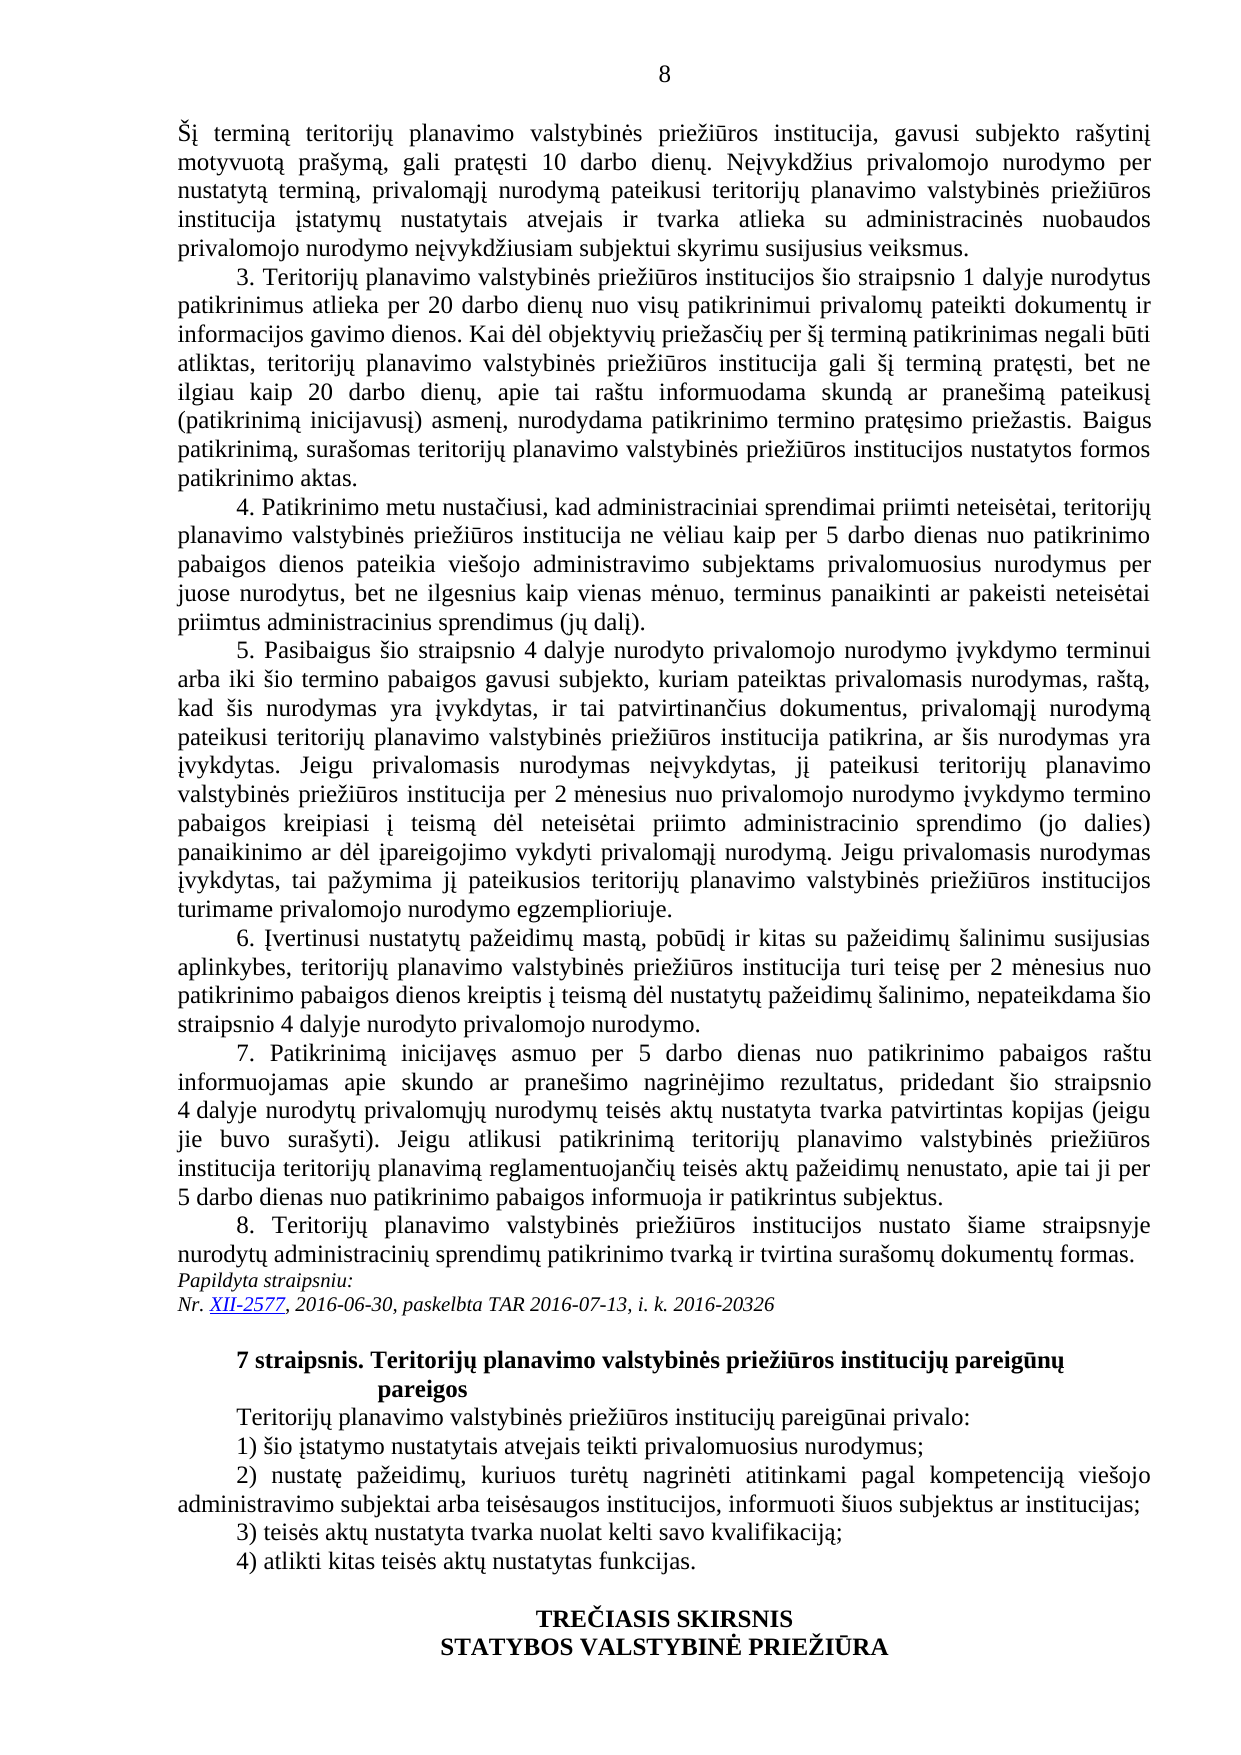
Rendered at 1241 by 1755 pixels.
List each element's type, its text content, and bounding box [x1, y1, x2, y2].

text 3. Teritorijų planavimo valstybinės priežiūros institucijos šio straipsnio 1 dalyje nurodytus patikrinimus atlieka per 20 darbo dienų nuo visų patikrinimui privalomų pateikti dokumentų ir informacijos gavimo dienos. Kai dėl objektyvių priežasčių per šį terminą patikrinimas negali būti atliktas, teritorijų planavimo valstybinės priežiūros institucija gali šį terminą pratęsti, bet ne ilgiau kaip 20 darbo dienų, apie tai raštu informuodama skundą ar pranešimą pateikusį (patikrinimą inicijavusį) asmenį, nurodydama patikrinimo termino pratęsimo priežastis. Baigus patikrinimą, surašomas teritorijų planavimo valstybinės priežiūros institucijos nustatytos formos patikrinimo aktas. [177, 262, 1152, 492]
text 1) šio įstatymo nustatytais atvejais teikti privalomuosius nurodymus; [177, 1431, 1152, 1460]
text Teritorijų planavimo valstybinės priežiūros institucijų pareigūnai privalo: [177, 1402, 1152, 1431]
text Nr. XII-2577, 2016-06-30, paskelbta TAR 2016-07-13, i. k. 2016-20326 [177, 1292, 1152, 1316]
text Šį terminą teritorijų planavimo valstybinės priežiūros institucija, gavusi subjekto rašytinį motyvuotą prašymą, gali pratęsti 10 darbo dienų. Neįvykdžius privalomojo nurodymo per nustatytą terminą, privalomąjį nurodymą pateikusi teritorijų planavimo valstybinės priežiūros institucija įstatymų nustatytais atvejais ir tvarka atlieka su administracinės nuobaudos privalomojo nurodymo neįvykdžiusiam subjektui skyrimu susijusius veiksmus. [177, 118, 1152, 262]
text Papildyta straipsniu: [177, 1268, 1152, 1292]
text 6. Įvertinusi nustatytų pažeidimų mastą, pobūdį ir kitas su pažeidimų šalinimu susijusias aplinkybes, teritorijų planavimo valstybinės priežiūros institucija turi teisę per 2 mėnesius nuo patikrinimo pabaigos dienos kreiptis į teismą dėl nustatytų pažeidimų šalinimo, nepateikdama šio straipsnio 4 dalyje nurodyto privalomojo nurodymo. [177, 923, 1152, 1038]
text 5. Pasibaigus šio straipsnio 4 dalyje nurodyto privalomojo nurodymo įvykdymo terminui arba iki šio termino pabaigos gavusi subjekto, kuriam pateiktas privalomasis nurodymas, raštą, kad šis nurodymas yra įvykdytas, ir tai patvirtinančius dokumentus, privalomąjį nurodymą pateikusi teritorijų planavimo valstybinės priežiūros institucija patikrina, ar šis nurodymas yra įvykdytas. Jeigu privalomasis nurodymas neįvykdytas, jį pateikusi teritorijų planavimo valstybinės priežiūros institucija per 2 mėnesius nuo privalomojo nurodymo įvykdymo termino pabaigos kreipiasi į teismą dėl neteisėtai priimto administracinio sprendimo (jo dalies) panaikinimo ar dėl įpareigojimo vykdyti privalomąjį nurodymą. Jeigu privalomasis nurodymas įvykdytas, tai pažymima jį pateikusios teritorijų planavimo valstybinės priežiūros institucijos turimame privalomojo nurodymo egzemplioriuje. [177, 636, 1152, 923]
text 2) nustatę pažeidimų, kuriuos turėtų nagrinėti atitinkami pagal kompetenciją viešojo administravimo subjektai arba teisėsaugos institucijos, informuoti šiuos subjektus ar institucijas; [177, 1460, 1152, 1517]
text STATYBOS VALSTYBINĖ PRIEŽIŪRA [177, 1632, 1152, 1661]
text 4) atlikti kitas teisės aktų nustatytas funkcijas. [177, 1546, 1152, 1575]
text 7. Patikrinimą inicijavęs asmuo per 5 darbo dienas nuo patikrinimo pabaigos raštu informuojamas apie skundo ar pranešimo nagrinėjimo rezultatus, pridedant šio straipsnio 4 dalyje nurodytų privalomųjų nurodymų teisės aktų nustatyta tvarka patvirtintas kopijas (jeigu jie buvo surašyti). Jeigu atlikusi patikrinimą teritorijų planavimo valstybinės priežiūros institucija teritorijų planavimą reglamentuojančių teisės aktų pažeidimų nenustato, apie tai ji per 5 darbo dienas nuo patikrinimo pabaigos informuoja ir patikrintus subjektus. [177, 1038, 1152, 1211]
text TREČIASIS SKIRSNIS [177, 1604, 1152, 1632]
text 8. Teritorijų planavimo valstybinės priežiūros institucijos nustato šiame straipsnyje nurodytų administracinių sprendimų patikrinimo tvarką ir tvirtina surašomų dokumentų formas. [177, 1211, 1152, 1268]
text 4. Patikrinimo metu nustačiusi, kad administraciniai sprendimai priimti neteisėtai, teritorijų planavimo valstybinės priežiūros institucija ne vėliau kaip per 5 darbo dienas nuo patikrinimo pabaigos dienos pateikia viešojo administravimo subjektams privalomuosius nurodymus per juose nurodytus, bet ne ilgesnius kaip vienas mėnuo, terminus panaikinti ar pakeisti neteisėtai priimtus administracinius sprendimus (jų dalį). [177, 492, 1152, 636]
text 7 straipsnis. Teritorijų planavimo valstybinės priežiūros institucijų pareigūnų pareigos [236, 1345, 1152, 1402]
text 3) teisės aktų nustatyta tvarka nuolat kelti savo kvalifikaciją; [177, 1517, 1152, 1546]
